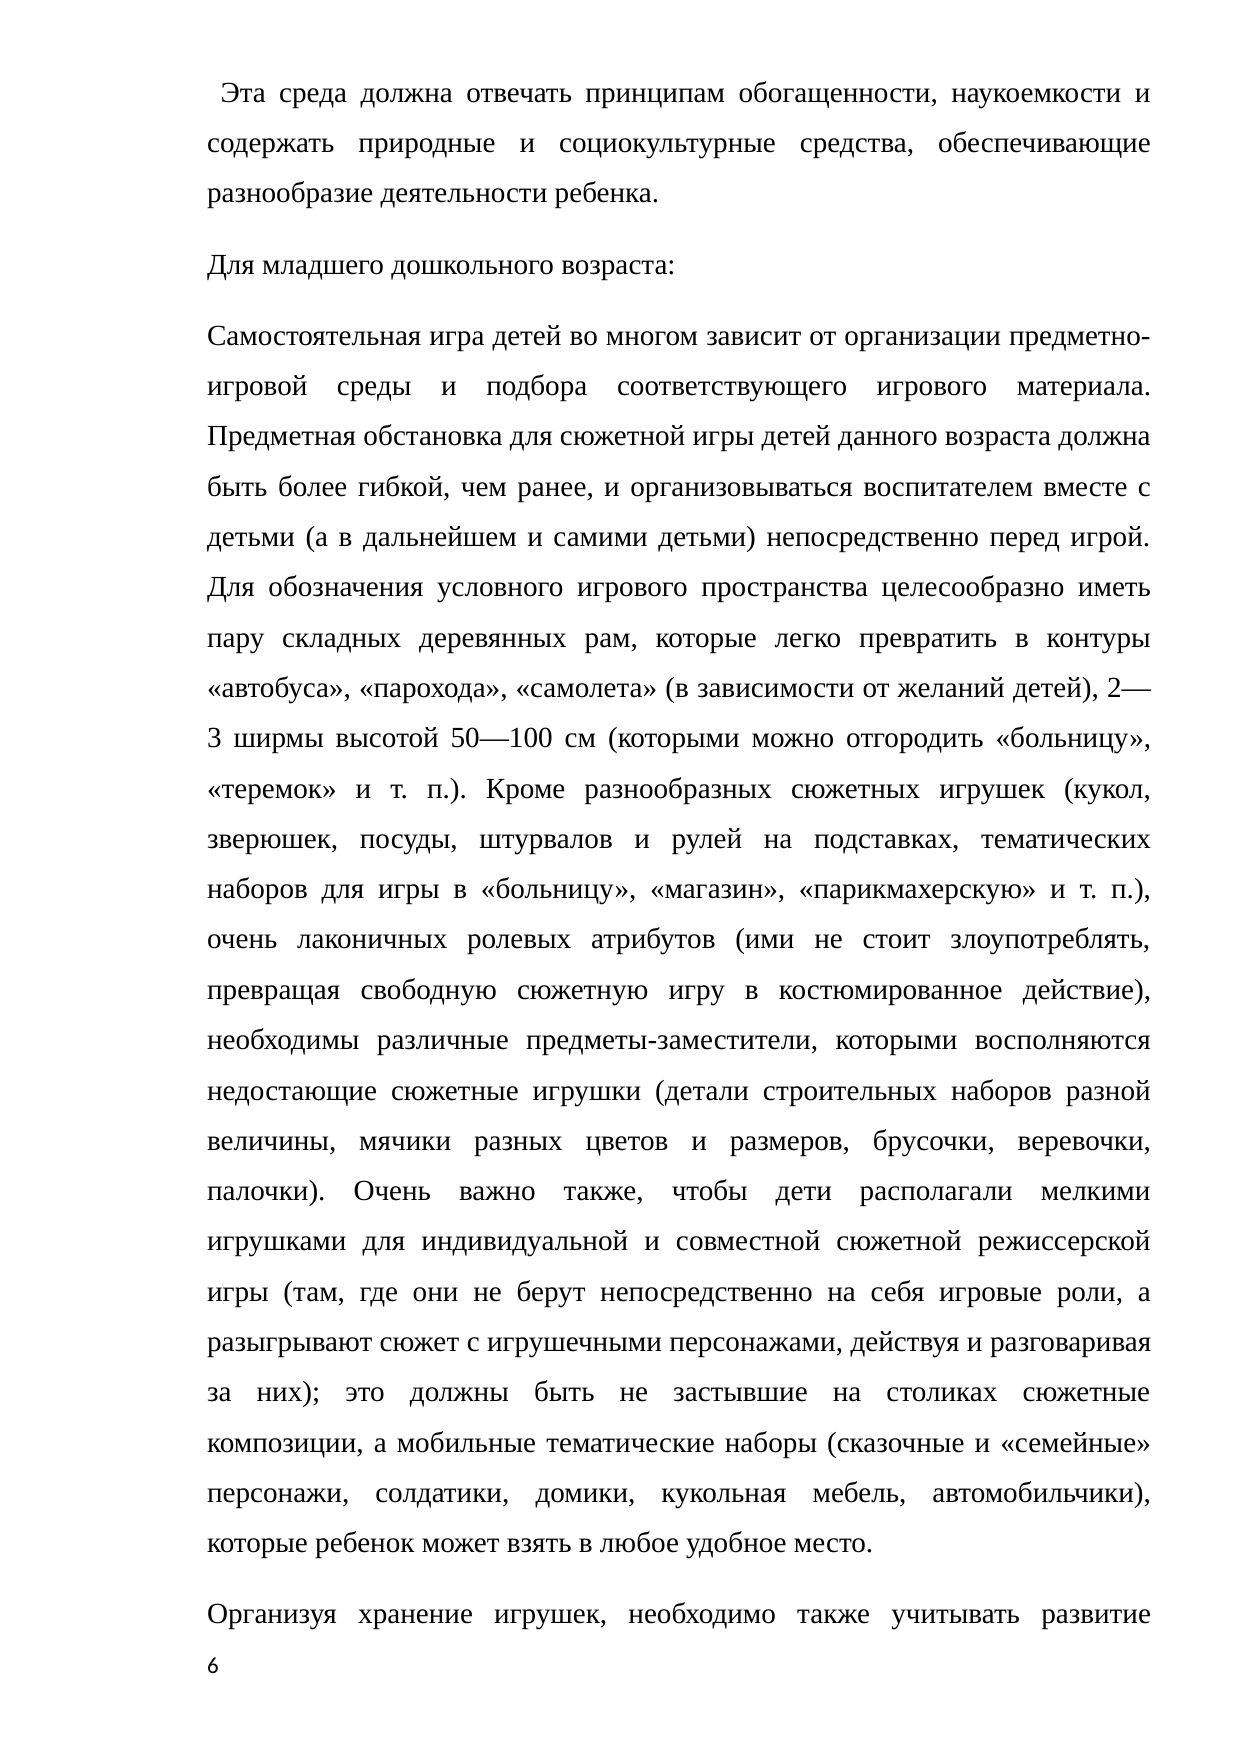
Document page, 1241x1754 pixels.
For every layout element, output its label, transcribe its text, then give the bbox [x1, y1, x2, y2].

text Эта среда должна отвечать принципам обогащенности, наукоемкости и содержать природные и социокультурные средства, обеспечивающие разнообразие деятельности ребенка. [207, 75, 1152, 209]
text Для младшего дошкольного возраста: [207, 247, 1152, 280]
text Организуя хранение игрушек, необходимо также учитывать развитие [207, 1597, 1152, 1630]
text Самостоятельная игра детей во многом зависит от организации предметно-игровой среды и подбора соответствующего игрового материала. Предметная обстановка для сюжетной игры детей данного возраста должна быть более гибкой, чем ранее, и организовываться воспитателем вместе с детьми (а в дальнейшем и самими детьми) непосредственно перед игрой. Для обозначения условного игрового пространства целесообразно иметь пару складных деревянных рам, которые легко превратить в контуры «автобуса», «парохода», «самолета» (в зависимости от желаний детей), 2—3 ширмы высотой 50—100 см (которыми можно отгородить «больницу», «теремок» и т. п.). Кроме разнообразных сюжетных игрушек (кукол, зверюшек, посуды, штурвалов и рулей на подставках, тематических наборов для игры в «больницу», «магазин», «парикмахерскую» и т. п.), очень лаконичных ролевых атрибутов (ими не стоит злоупотреблять, превращая свободную сюжетную игру в костюмированное действие), необходимы различные предметы-заместители, которыми восполняются недостающие сюжетные игрушки (детали строительных наборов разной величины, мячики разных цветов и размеров, брусочки, веревочки, палочки). Очень важно также, чтобы дети располагали мелкими игрушками для индивидуальной и совместной сюжетной режиссерской игры (там, где они не берут непосредственно на себя игровые роли, а разыгрывают сюжет с игрушечными персонажами, действуя и разговаривая за них); это должны быть не застывшие на столиках сюжетные композиции, а мобильные тематические наборы (сказочные и «семейные» персонажи, солдатики, домики, кукольная мебель, автомобильчики), которые ребенок может взять в любое удобное место. [207, 318, 1152, 1559]
